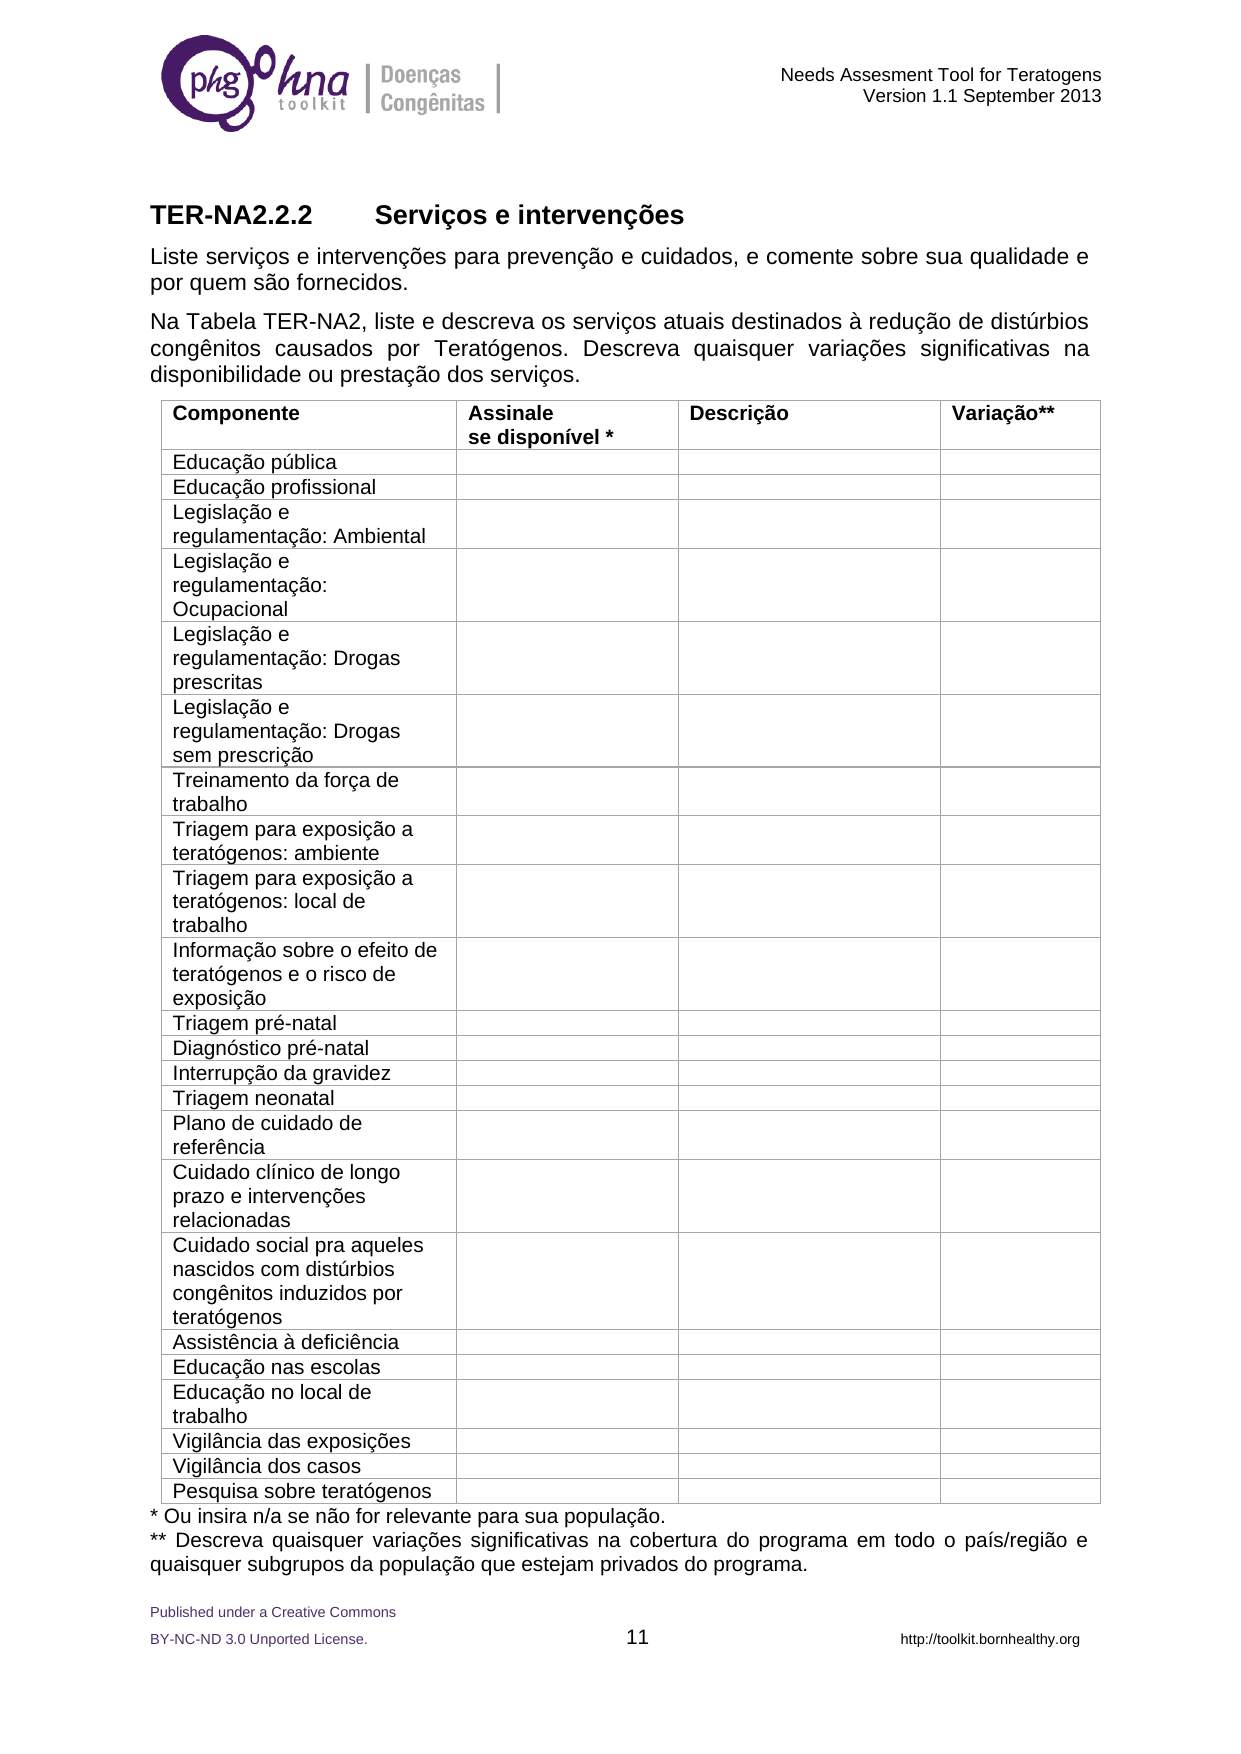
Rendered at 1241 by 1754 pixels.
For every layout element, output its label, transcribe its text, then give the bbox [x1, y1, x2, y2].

table_cell Pesquisa sobre teratógenos [162, 1479, 456, 1503]
table_cell [941, 1086, 1100, 1110]
table_cell Triagem para exposição a teratógenos: local de trabalho [162, 865, 456, 937]
text * Ou insira n/a se não for relevante para sua população. [150, 1504, 1090, 1528]
table_cell [457, 816, 678, 864]
table_cell [457, 450, 678, 474]
table_cell [941, 1429, 1100, 1453]
table_header Variação** [941, 401, 1100, 449]
table_cell [941, 500, 1100, 548]
table_cell [679, 1160, 940, 1232]
table_cell [457, 1380, 678, 1428]
table_cell Interrupção da gravidez [162, 1061, 456, 1085]
table_cell Plano de cuidado de referência [162, 1111, 456, 1159]
text Liste serviços e intervenções para prevenção e cuidados, e comente sobre sua qualidade e por quem são fornecidos. [150, 243, 1090, 296]
table_cell [679, 500, 940, 548]
table_cell [941, 1330, 1100, 1354]
table_cell Triagem pré-natal [162, 1011, 456, 1035]
table_cell [679, 549, 940, 621]
table_cell [679, 938, 940, 1010]
table_cell [679, 450, 940, 474]
table_cell [941, 1479, 1100, 1503]
table_cell [941, 695, 1100, 766]
table_cell [679, 865, 940, 937]
table_cell Legislação e regulamentação: Ambiental [162, 500, 456, 548]
table_cell Legislação e regulamentação: Ocupacional [162, 549, 456, 621]
table_cell [679, 1454, 940, 1478]
table_cell [941, 1380, 1100, 1428]
table_cell [457, 1355, 678, 1379]
table_cell [941, 1111, 1100, 1159]
table_cell Assistência à deficiência [162, 1330, 456, 1354]
table_cell [457, 938, 678, 1010]
table_cell Triagem para exposição a teratógenos: ambiente [162, 816, 456, 864]
table_cell [941, 938, 1100, 1010]
table_cell Diagnóstico pré-natal [162, 1036, 456, 1060]
table_cell Legislação e regulamentação: Drogas sem prescrição [162, 695, 456, 766]
table_cell Vigilância dos casos [162, 1454, 456, 1478]
table_cell [679, 768, 940, 815]
table_cell [457, 475, 678, 499]
table_cell [941, 865, 1100, 937]
table_cell [457, 1233, 678, 1329]
table_cell [457, 1160, 678, 1232]
table_cell Educação no local de trabalho [162, 1380, 456, 1428]
table_cell [457, 500, 678, 548]
table_cell [679, 1036, 940, 1060]
table_cell [457, 1036, 678, 1060]
table_cell [457, 549, 678, 621]
table_cell [457, 695, 678, 766]
table_cell Educação pública [162, 450, 456, 474]
table_cell [679, 816, 940, 864]
table_cell [679, 1355, 940, 1379]
table_cell [941, 1061, 1100, 1085]
table_header Descrição [679, 401, 940, 449]
table_cell [941, 1355, 1100, 1379]
table_cell Vigilância das exposições [162, 1429, 456, 1453]
table_cell [679, 622, 940, 693]
text Na Tabela TER-NA2, liste e descreva os serviços atuais destinados à redução de distúrbios congênitos causados por Teratógenos. Descreva quaisquer variações significativas na disponibilidade ou prestação dos serviços. [150, 308, 1090, 387]
table_cell Legislação e regulamentação: Drogas prescritas [162, 622, 456, 693]
table_cell [457, 1454, 678, 1478]
table_header Componente [162, 401, 456, 449]
table_cell [679, 1479, 940, 1503]
table_cell [941, 622, 1100, 693]
table_cell [457, 1061, 678, 1085]
table_cell [457, 1011, 678, 1035]
table_cell [457, 865, 678, 937]
table_cell [679, 1086, 940, 1110]
text ** Descreva quaisquer variações significativas na cobertura do programa em todo o país/região e quaisquer subgrupos da população que estejam privados do programa. [150, 1528, 1090, 1576]
table_cell [457, 622, 678, 693]
table_cell Educação nas escolas [162, 1355, 456, 1379]
table_cell [457, 1111, 678, 1159]
table_cell [941, 1454, 1100, 1478]
table_cell [941, 816, 1100, 864]
table_cell [457, 1086, 678, 1110]
table_cell [457, 1330, 678, 1354]
table_cell [679, 1233, 940, 1329]
table_cell [941, 450, 1100, 474]
table_cell Cuidado social pra aqueles nascidos com distúrbios congênitos induzidos por teratógenos [162, 1233, 456, 1329]
table_cell [941, 1233, 1100, 1329]
table_cell [679, 1111, 940, 1159]
table_cell [457, 1479, 678, 1503]
table_cell [679, 1011, 940, 1035]
table_cell [457, 1429, 678, 1453]
table_cell Educação profissional [162, 475, 456, 499]
table_cell [941, 1011, 1100, 1035]
table_cell Triagem neonatal [162, 1086, 456, 1110]
table_cell Informação sobre o efeito de teratógenos e o risco de exposição [162, 938, 456, 1010]
table_cell [679, 1330, 940, 1354]
table_cell [679, 1429, 940, 1453]
table_cell [941, 1036, 1100, 1060]
table_cell [679, 695, 940, 766]
table_cell [679, 475, 940, 499]
table_cell Treinamento da força de trabalho [162, 768, 456, 815]
subtitle TER-NA2.2.2 Serviços e intervenções [150, 199, 1090, 230]
table_cell [679, 1061, 940, 1085]
table_cell Cuidado clínico de longo prazo e intervenções relacionadas [162, 1160, 456, 1232]
table_cell [941, 1160, 1100, 1232]
table_cell [941, 475, 1100, 499]
table_cell [457, 768, 678, 815]
table_cell [941, 768, 1100, 815]
table_cell [941, 549, 1100, 621]
table_header Assinale se disponível * [457, 401, 678, 449]
table_cell [679, 1380, 940, 1428]
